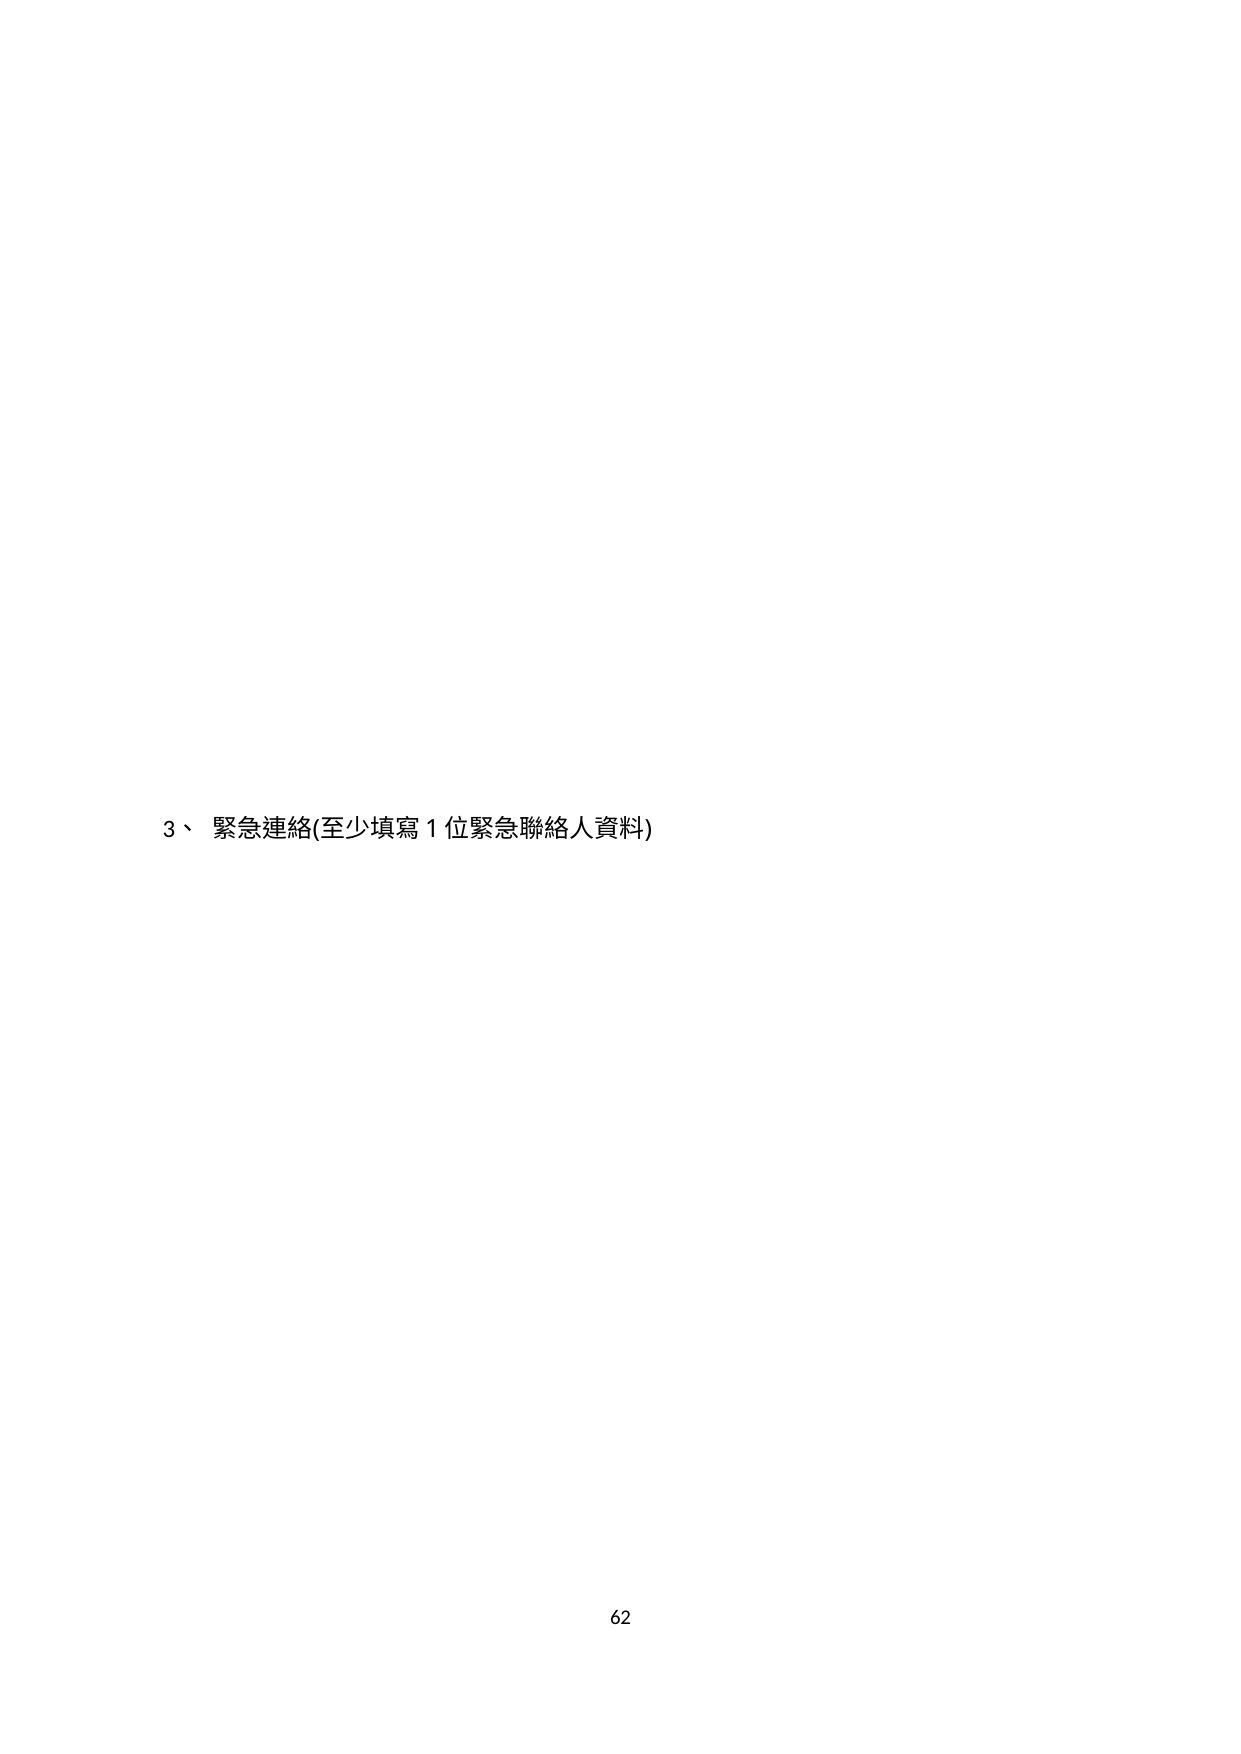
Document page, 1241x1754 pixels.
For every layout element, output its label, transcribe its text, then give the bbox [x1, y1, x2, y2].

list 緊急連絡(至少填寫1位緊急聯絡人資料) [162, 808, 1078, 844]
